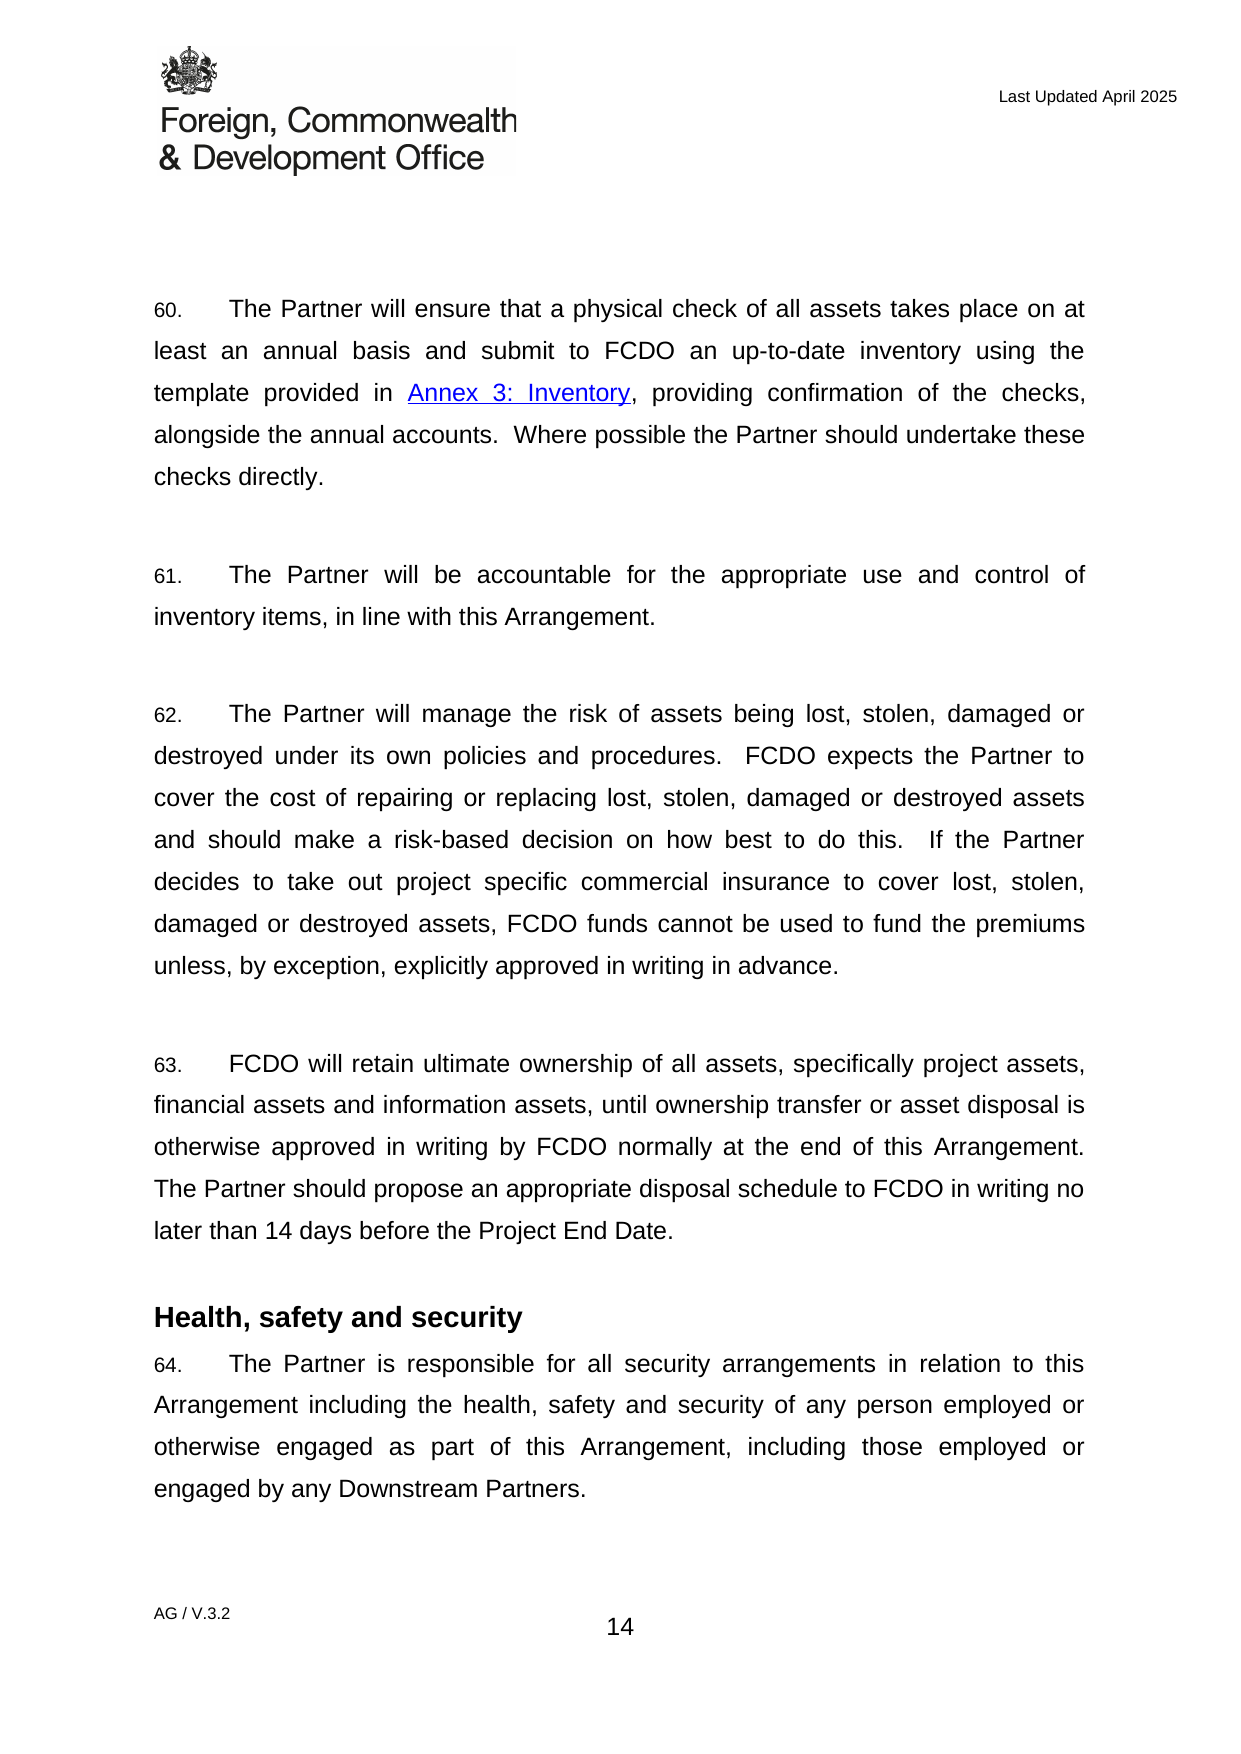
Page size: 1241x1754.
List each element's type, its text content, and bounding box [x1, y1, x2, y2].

list The Partner will ensure that a physical check of all assets takes place on at least an annual basis and submit to FCDO an up-to-date inventory using the template provided in Annex 3: Inventory, providing confirmation of the checks, alongside the annual accounts. Where possible the Partner should undertake these checks directly. [153, 295, 1087, 491]
list The Partner is responsible for all security arrangements in relation to this Arrangement including the health, safety and security of any person employed or otherwise engaged as part of this Arrangement, including those employed or engaged by any Downstream Partners. [153, 1349, 1087, 1503]
list The Partner will manage the risk of assets being lost, stolen, damaged or destroyed under its own policies and procedures. FCDO expects the Partner to cover the cost of repairing or replacing lost, stolen, damaged or destroyed assets and should make a risk-based decision on how best to do this. If the Partner decides to take out project specific commercial insurance to cover lost, stolen, damaged or destroyed assets, FCDO funds cannot be used to fund the premiums unless, by exception, explicitly approved in writing in advance. [153, 700, 1087, 979]
list FCDO will retain ultimate ownership of all assets, specifically project assets, financial assets and information assets, until ownership transfer or asset disposal is otherwise approved in writing by FCDO normally at the end of this Arrangement. The Partner should propose an appropriate disposal schedule to FCDO in writing no later than 14 days before the Project End Date. [153, 1049, 1087, 1245]
list The Partner will be accountable for the appropriate use and control of inventory items, in line with this Arrangement. [153, 561, 1087, 630]
picture [157, 46, 517, 176]
list Health, safety and security [153, 1301, 1087, 1333]
